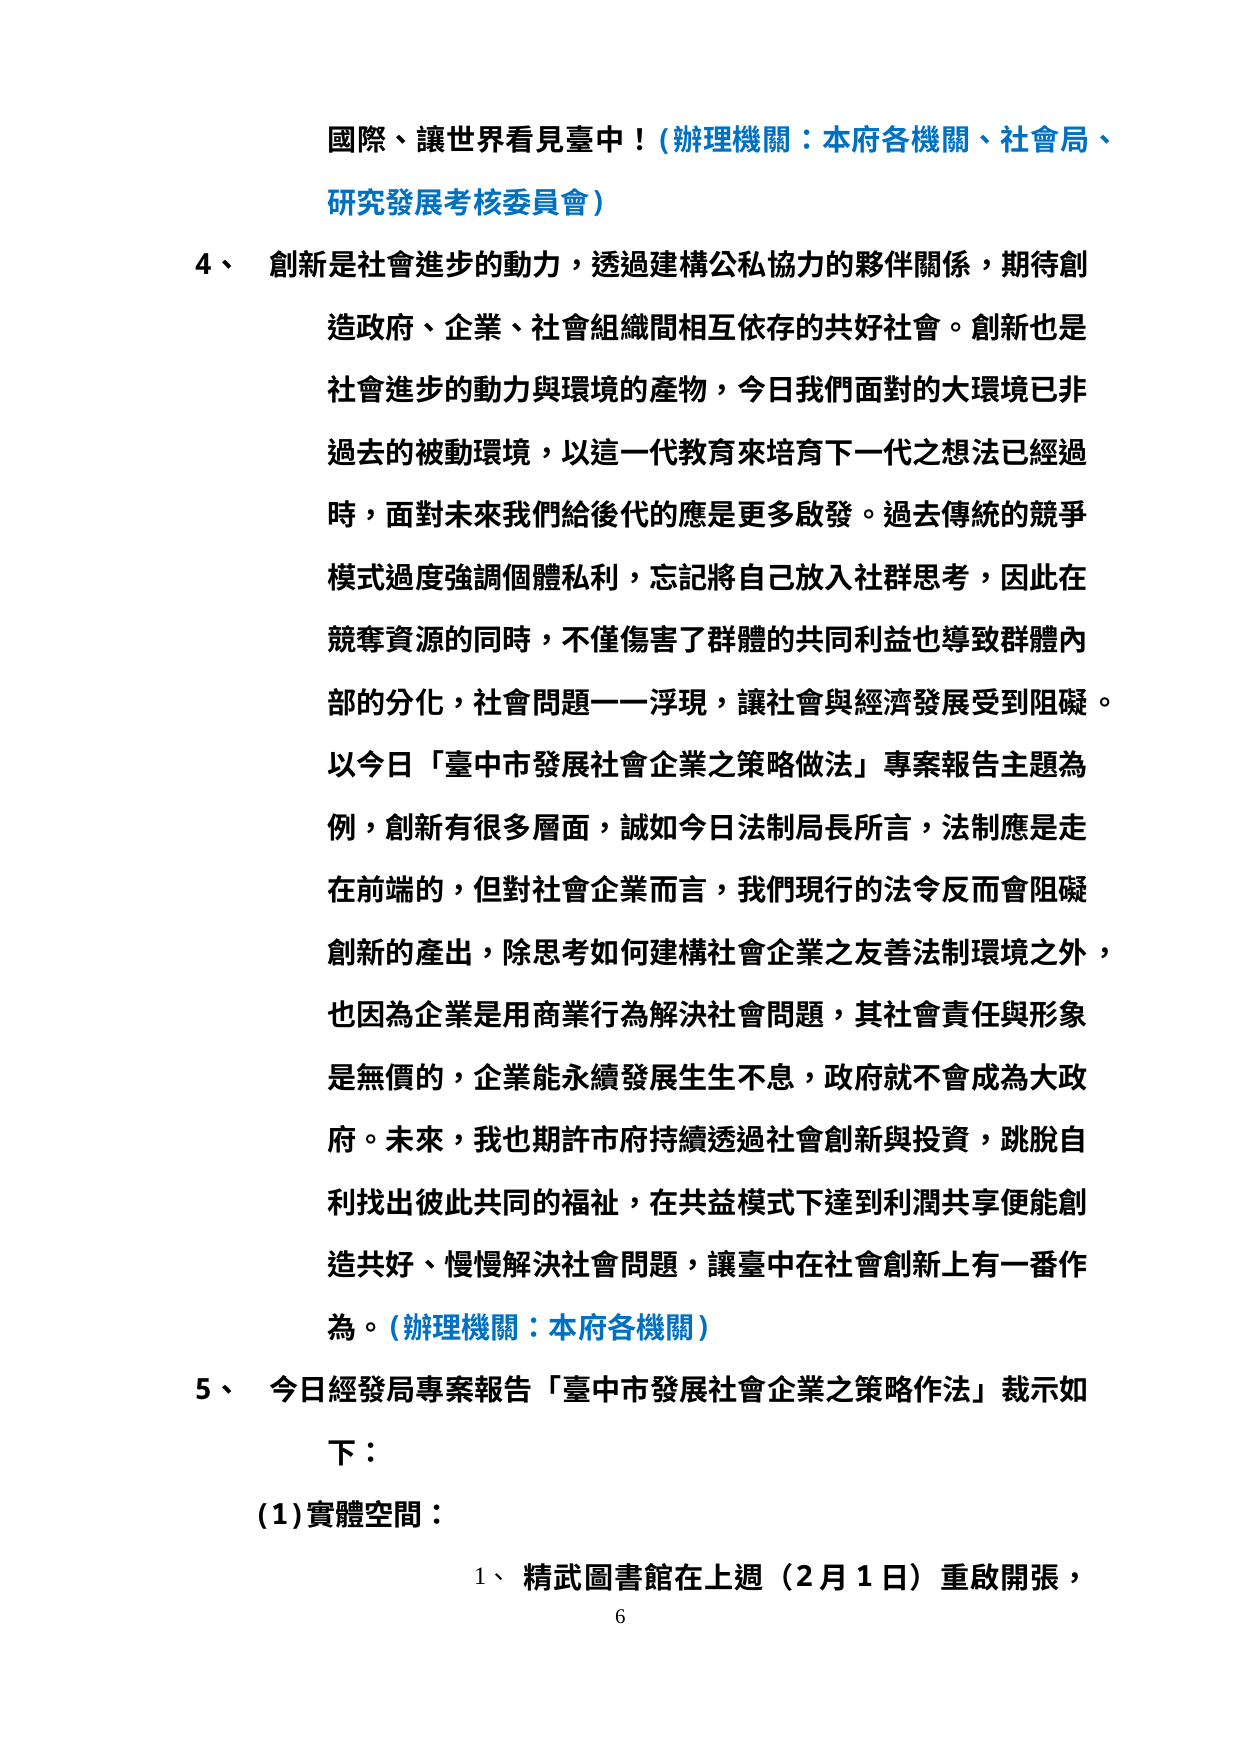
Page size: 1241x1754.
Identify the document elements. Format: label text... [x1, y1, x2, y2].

list 精武圖書館在上週（2月1日）重啟開張， [474, 1534, 1090, 1596]
list 我非常重視國際志工交流，以市府先前推動「國際志工工作營」邀請國際志工到梧棲南簡里為例，國際志工協助一磚一瓦整建土角厝，不僅增強大家對南簡社區文化的認識，也能促進各國文化交流，因此請社會局編列國際志工之相關預算，倘有困難請儘速向我反映，大家共同解決。此外，國際交流是我的施政重點，以去年中臺灣元宵燈會邀請日本青森縣與鳥取縣的國際表演團隊，以及本市國際踩舞祭邀請許多國際團體來臺中表演為例，後續對方也邀請臺中的表演團體回訪演出，成功促進城市的國際交流，畢竟要能成為盛會城市，也並非關起門來辦活動而是要向國際開放，讓來觀展的遊客、參賽的選手都能看見臺中。此外，要打造臺中成為國際宜居城市，每個局處都要進行國際交流，除了請研考會針對本府未來與國際間之交流事務進行重點列管之外，也請各局處長推薦具備國際交流能力的人選，本人將予以重用，持續加強本市國際事務接軌；此外，本府目前也正研議籌備設立國際事務處，未來將專責協助各局處推動國際交流，讓臺中接軌國際、讓世界看見臺中！(辦理機關：本府各機關、社會局、研究發展考核委員會) [194, 96, 1090, 221]
list 創新是社會進步的動力，透過建構公私協力的夥伴關係，期待創造政府、企業、社會組織間相互依存的共好社會。創新也是社會進步的動力與環境的產物，今日我們面對的大環境已非過去的被動環境，以這一代教育來培育下一代之想法已經過時，面對未來我們給後代的應是更多啟發。過去傳統的競爭模式過度強調個體私利，忘記將自己放入社群思考，因此在競奪資源的同時，不僅傷害了群體的共同利益也導致群體內部的分化，社會問題一一浮現，讓社會與經濟發展受到阻礙。以今日「臺中市發展社會企業之策略做法」專案報告主題為例，創新有很多層面，誠如今日法制局長所言，法制應是走在前端的，但對社會企業而言，我們現行的法令反而會阻礙創新的產出，除思考如何建構社會企業之友善法制環境之外，也因為企業是用商業行為解決社會問題，其社會責任與形象是無價的，企業能永續發展生生不息，政府就不會成為大政府。未來，我也期許市府持續透過社會創新與投資，跳脫自利找出彼此共同的福祉，在共益模式下達到利潤共享便能創造共好、慢慢解決社會問題，讓臺中在社會創新上有一番作為。(辦理機關：本府各機關) [194, 221, 1090, 1346]
list 今日經發局專案報告「臺中市發展社會企業之策略作法」裁示如下： [194, 1346, 1090, 1471]
list 實體空間： [253, 1471, 1090, 1534]
